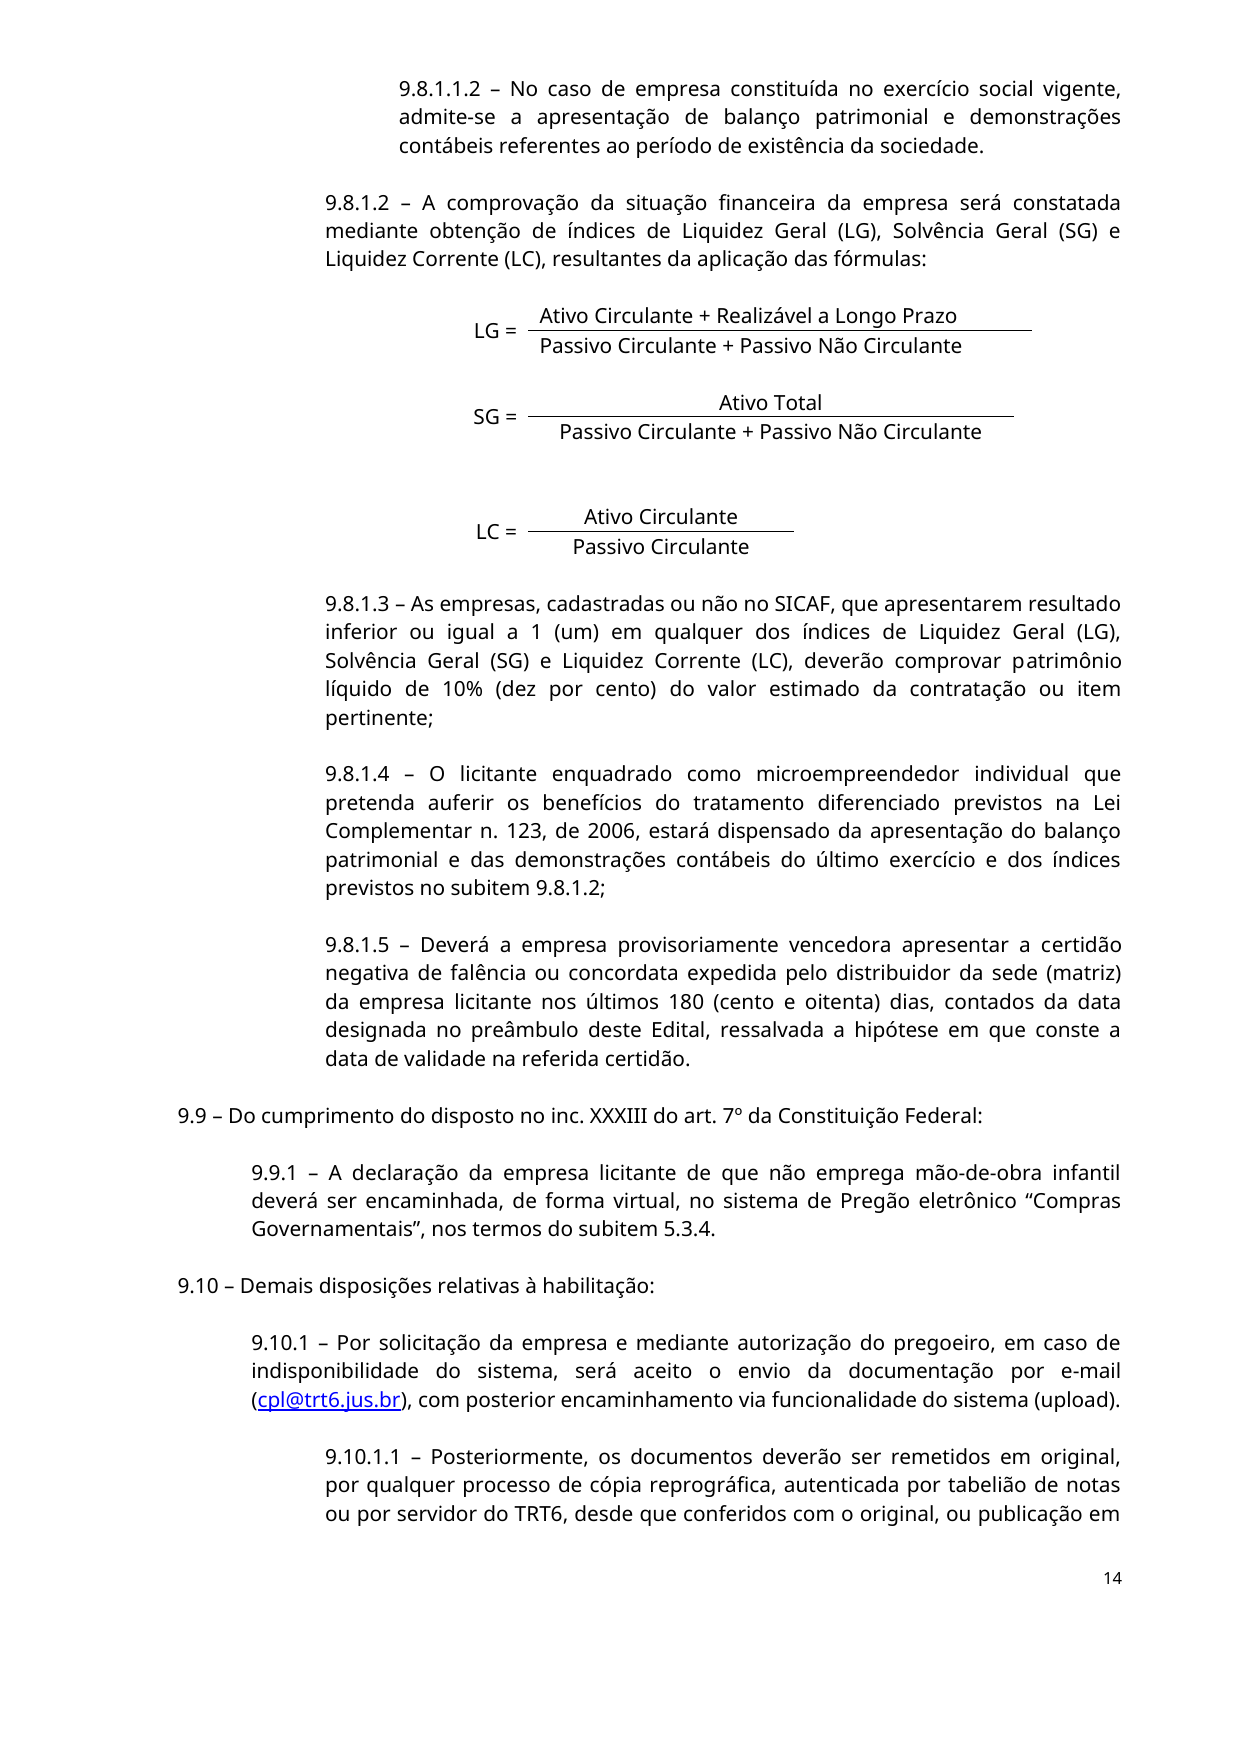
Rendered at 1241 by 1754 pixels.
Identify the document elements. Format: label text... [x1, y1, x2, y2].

text 9.9 – Do cumprimento do disposto no inc. XXXIII do art. 7º da Constituição Federal: [177, 1101, 1122, 1129]
table_header LC = [295, 503, 528, 560]
text 9.10 – Demais disposições relativas à habilitação: [177, 1271, 1122, 1300]
text 9.10.1 – Por solicitação da empresa e mediante autorização do pregoeiro, em caso de indisponibilidade do sistema, será aceito o envio da documentação por e-mail (cpl@trt6.jus.br), com posterior encaminhamento via funcionalidade do sistema (upload). [251, 1328, 1122, 1413]
table_header Ativo Circulante + Realizável a Longo Prazo [528, 301, 1032, 330]
text 9.10.1.1 – Posteriormente, os documentos deverão ser remetidos em original, por qualquer processo de cópia reprográfica, autenticada por tabelião de notas ou por servidor do TRT6, desde que conferidos com o original, ou publicação em [325, 1442, 1122, 1527]
table_header Ativo Circulante [528, 503, 794, 531]
text 9.9.1 – A declaração da empresa licitante de que não emprega mão-de-obra infantil deverá ser encaminhada, de forma virtual, no sistema de Pregão eletrônico “Compras Governamentais”, nos termos do subitem 5.3.4. [251, 1158, 1122, 1243]
table_header SG = [295, 388, 528, 446]
text 9.8.1.3 – As empresas, cadastradas ou não no SICAF, que apresentarem resultado inferior ou igual a 1 (um) em qualquer dos índices de Liquidez Geral (LG), Solvência Geral (SG) e Liquidez Corrente (LC), deverão comprovar patrimônio líquido de 10% (dez por cento) do valor estimado da contratação ou item pertinente; [325, 589, 1122, 731]
text 9.8.1.5 – Deverá a empresa provisoriamente vencedora apresentar a certidão negativa de falência ou concordata expedida pelo distribuidor da sede (matriz) da empresa licitante nos últimos 180 (cento e oitenta) dias, contados da data designada no preâmbulo deste Edital, ressalvada a hipótese em que conste a data de validade na referida certidão. [325, 930, 1122, 1072]
table_header Ativo Total [528, 388, 1013, 416]
table_header LG = [295, 301, 528, 359]
table_cell Passivo Circulante [528, 532, 794, 560]
table_cell Passivo Circulante + Passivo Não Circulante [528, 331, 1032, 359]
text 9.8.1.1.2 – No caso de empresa constituída no exercício social vigente, admite-se a apresentação de balanço patrimonial e demonstrações contábeis referentes ao período de existência da sociedade. [399, 74, 1122, 159]
table_cell Passivo Circulante + Passivo Não Circulante [528, 417, 1013, 446]
text 9.8.1.2 – A comprovação da situação financeira da empresa será constatada mediante obtenção de índices de Liquidez Geral (LG), Solvência Geral (SG) e Liquidez Corrente (LC), resultantes da aplicação das fórmulas: [325, 188, 1122, 273]
text 9.8.1.4 – O licitante enquadrado como microempreendedor individual que pretenda auferir os benefícios do tratamento diferenciado previstos na Lei Complementar n. 123, de 2006, estará dispensado da apresentação do balanço patrimonial e das demonstrações contábeis do último exercício e dos índices previstos no subitem 9.8.1.2; [325, 759, 1122, 902]
